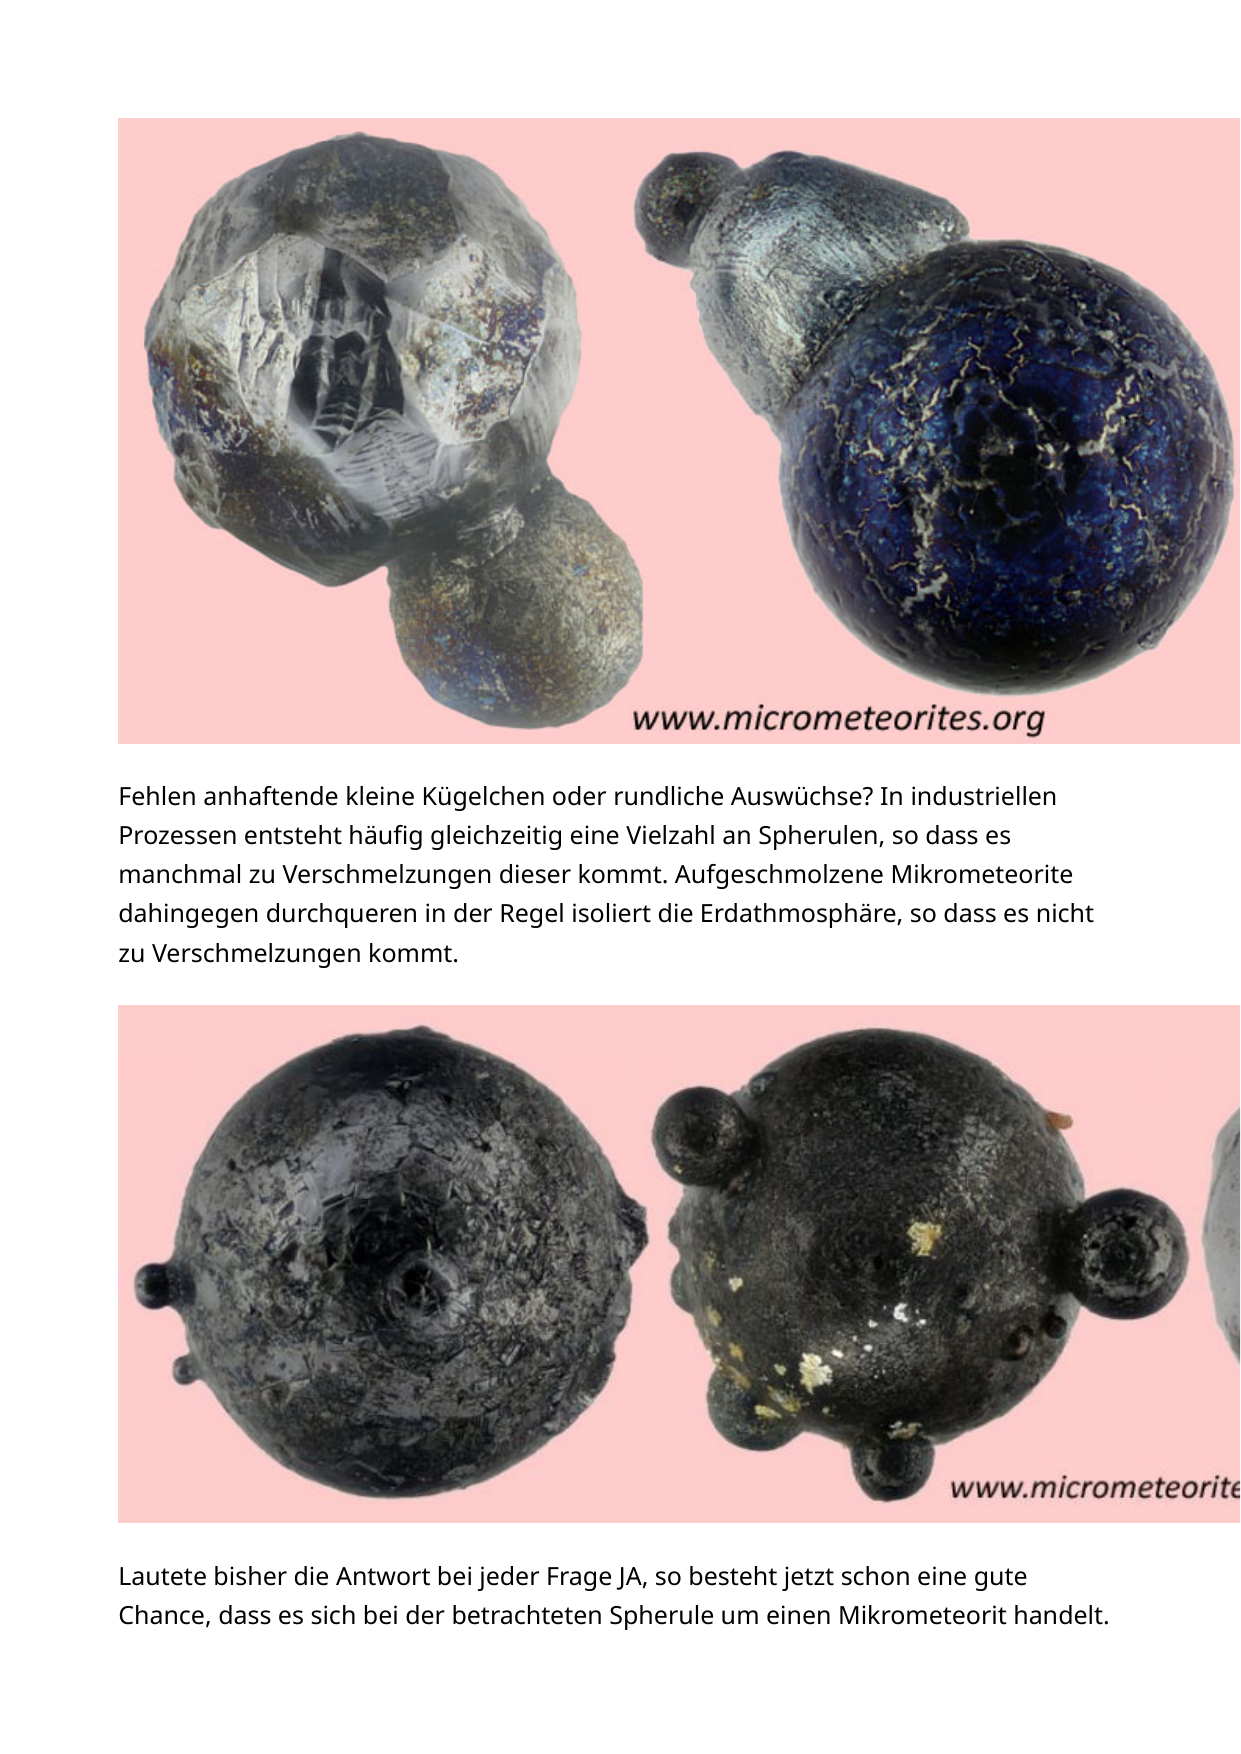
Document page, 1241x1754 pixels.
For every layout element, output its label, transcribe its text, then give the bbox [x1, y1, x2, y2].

picture [118, 118, 1241, 744]
picture [118, 1005, 1241, 1523]
text Lautete bisher die Antwort bei jeder Frage JA, so besteht jetzt schon eine gute Chance, dass es sich bei der betrachteten Spherule um einen Mikrometeorit handelt. [118, 1558, 1122, 1632]
text Fehlen anhaftende kleine Kügelchen oder rundliche Auswüchse? In industriellen Prozessen entsteht häufig gleichzeitig eine Vielzahl an Spherulen, so dass es manchmal zu Verschmelzungen dieser kommt. Aufgeschmolzene Mikrometeorite dahingegen durchqueren in der Regel isoliert die Erdathmosphäre, so dass es nicht zu Verschmelzungen kommt. [118, 779, 1122, 969]
